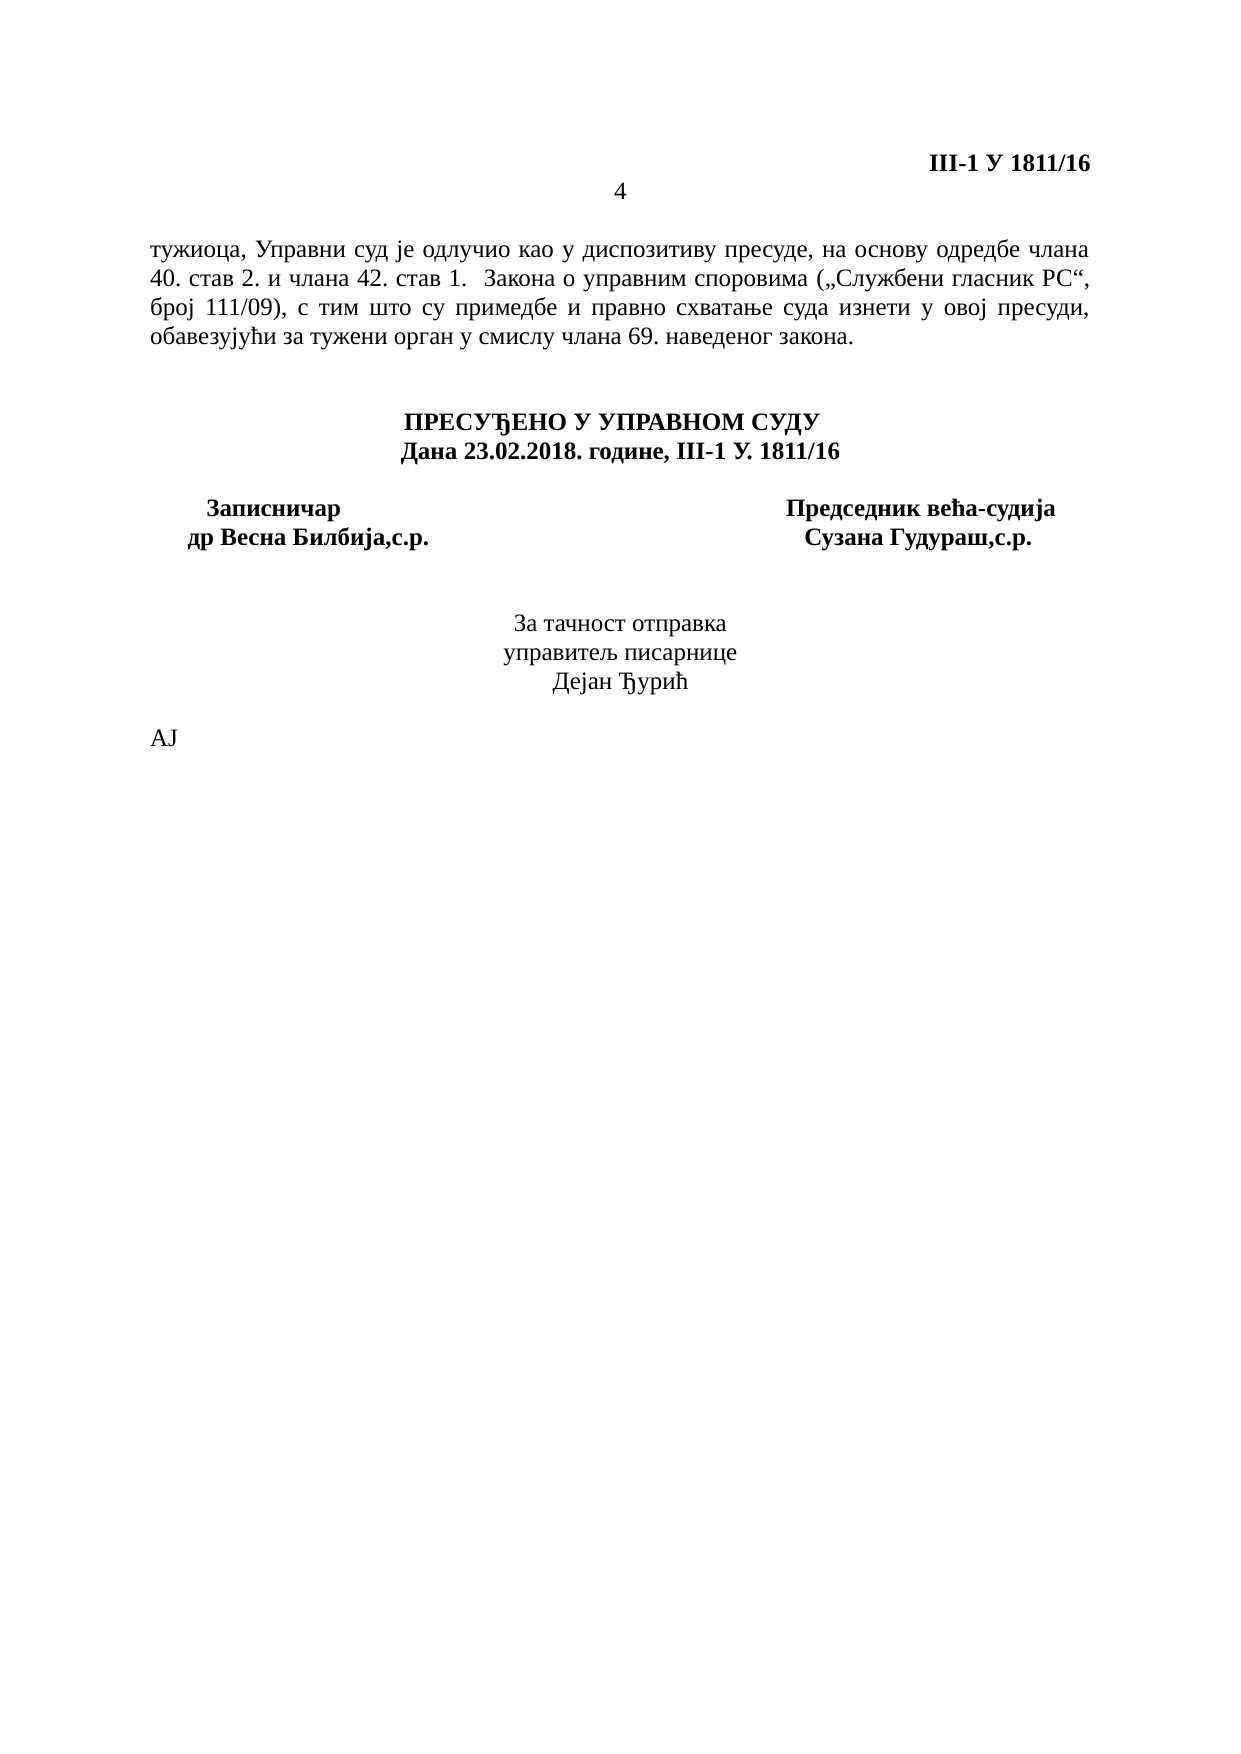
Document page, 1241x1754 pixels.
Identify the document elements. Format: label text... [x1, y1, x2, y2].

text АЈ [150, 723, 1090, 752]
text За тачност отправка [150, 608, 1090, 637]
text управитељ писарнице [150, 637, 1090, 666]
text Дејан Ђурић [150, 666, 1090, 694]
text др Весна Билбија,с.р. Сузана Гудураш,с.р. [150, 522, 1090, 551]
text ПРЕСУЂЕНО У УПРАВНОМ СУДУ [150, 407, 1090, 436]
text Дана 23.02.2018. године, III-1 У. 1811/16 [150, 436, 1090, 464]
text тужиоца, Управни суд је одлучио као у диспозитиву пресуде, на основу одредбе члана 40. став 2. и члана 42. став 1. Закона о управним споровима („Службени гласник РС“, број 111/09), с тим што су примедбе и правно схватање суда изнети у овој пресуди, обавезујући за тужени орган у смислу члана 69. наведеног закона. [150, 234, 1090, 349]
text Записничар Председник већа-судија [150, 493, 1090, 522]
